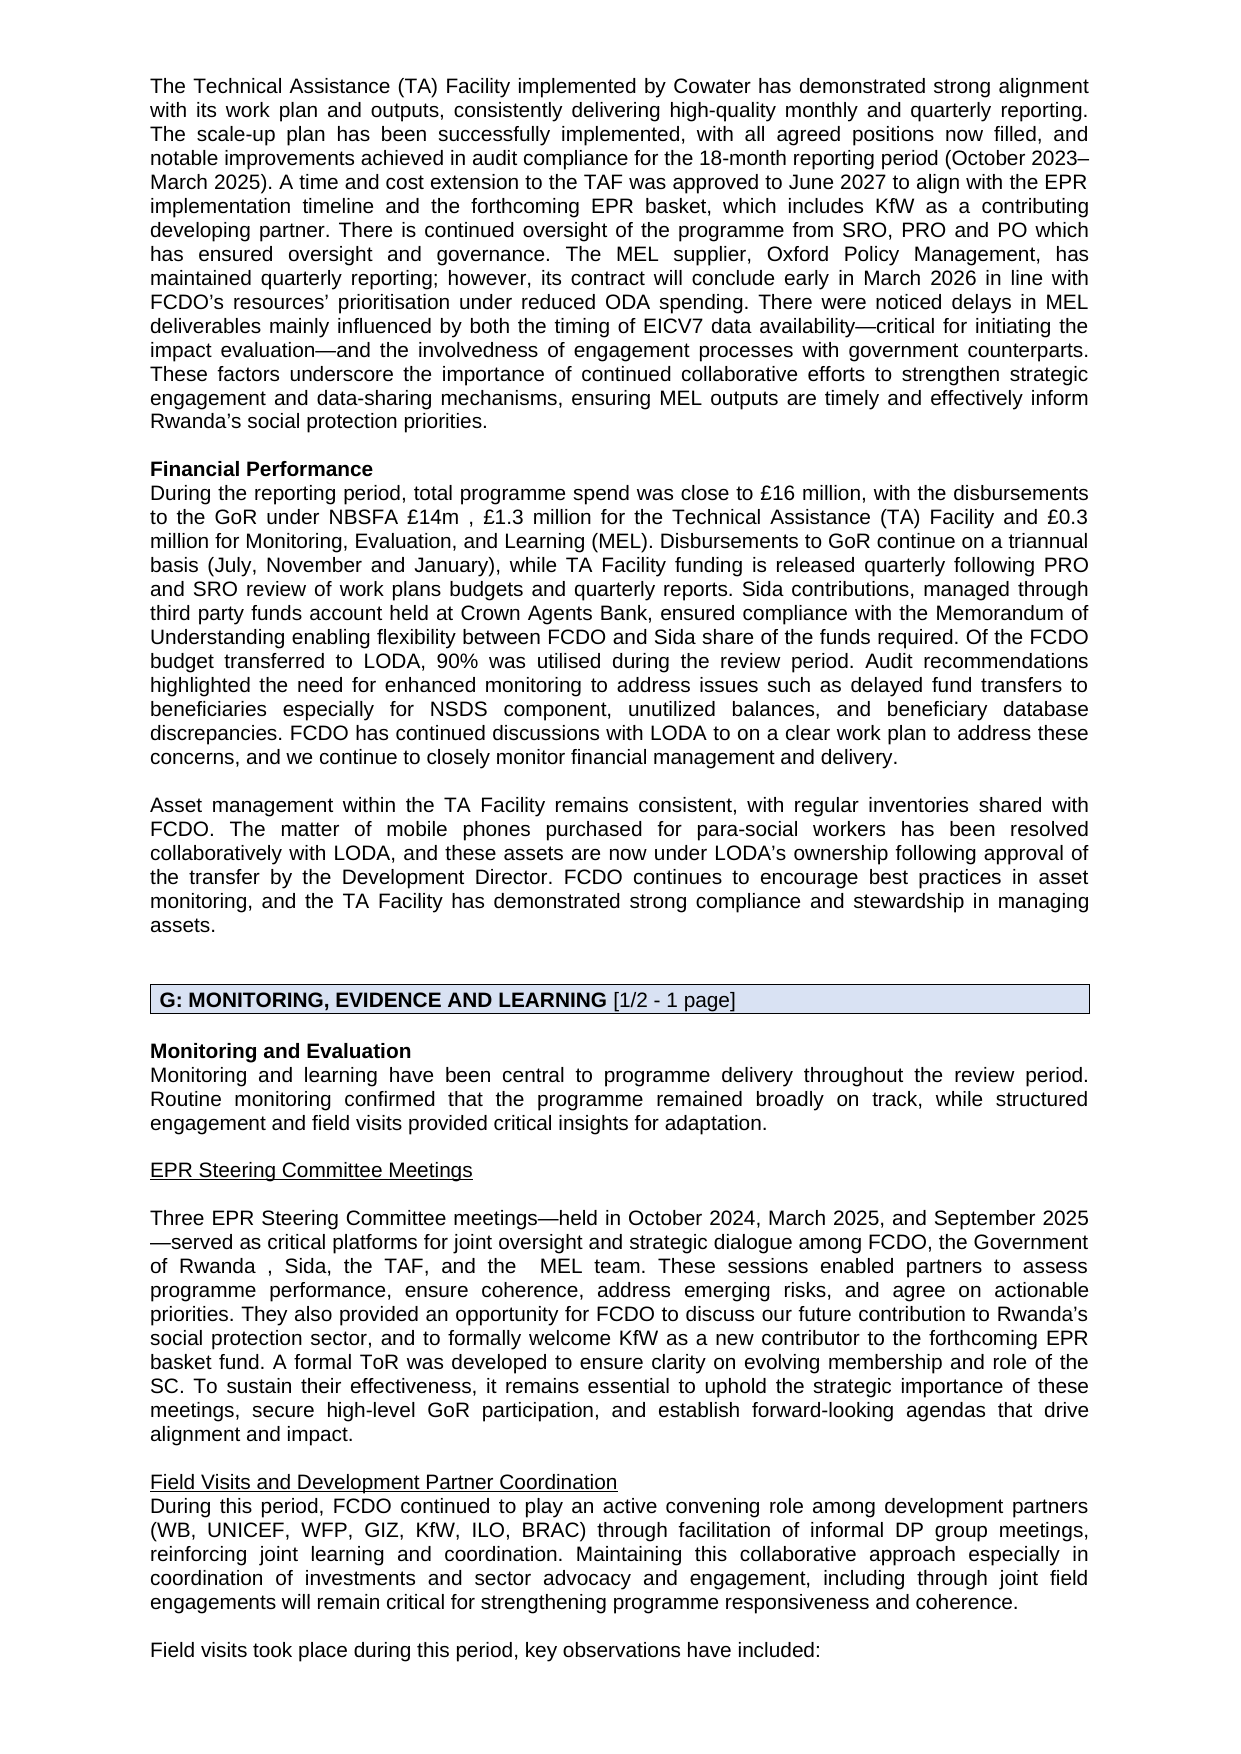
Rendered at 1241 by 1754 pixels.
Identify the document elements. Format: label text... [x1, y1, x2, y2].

text Three EPR Steering Committee meetings—held in October 2024, March 2025, and September 2025—served as critical platforms for joint oversight and strategic dialogue among FCDO, the Government of Rwanda , Sida, the TAF, and the MEL team. These sessions enabled partners to assess programme performance, ensure coherence, address emerging risks, and agree on actionable priorities. They also provided an opportunity for FCDO to discuss our future contribution to Rwanda’s social protection sector, and to formally welcome KfW as a new contributor to the forthcoming EPR basket fund. A formal ToR was developed to ensure clarity on evolving membership and role of the SC. To sustain their effectiveness, it remains essential to uphold the strategic importance of these meetings, secure high-level GoR participation, and establish forward-looking agendas that drive alignment and impact. [150, 1206, 1090, 1446]
text Monitoring and learning have been central to programme delivery throughout the review period. Routine monitoring confirmed that the programme remained broadly on track, while structured engagement and field visits provided critical insights for adaptation. [150, 1062, 1090, 1134]
text G: MONITORING, EVIDENCE AND LEARNING [1/2 - 1 page] [151, 985, 1089, 1013]
text Financial Performance [150, 457, 1090, 481]
text EPR Steering Committee Meetings [150, 1158, 1090, 1182]
text Field visits took place during this period, key observations have included: [150, 1637, 1090, 1661]
text Monitoring and Evaluation [150, 1038, 1090, 1062]
text Asset management within the TA Facility remains consistent, with regular inventories shared with FCDO. The matter of mobile phones purchased for para-social workers has been resolved collaboratively with LODA, and these assets are now under LODA’s ownership following approval of the transfer by the Development Director. FCDO continues to encourage best practices in asset monitoring, and the TA Facility has demonstrated strong compliance and stewardship in managing assets. [150, 793, 1090, 936]
text During the reporting period, total programme spend was close to £16 million, with the disbursements to the GoR under NBSFA £14m , £1.3 million for the Technical Assistance (TA) Facility and £0.3 million for Monitoring, Evaluation, and Learning (MEL). Disbursements to GoR continue on a triannual basis (July, November and January), while TA Facility funding is released quarterly following PRO and SRO review of work plans budgets and quarterly reports. Sida contributions, managed through third party funds account held at Crown Agents Bank, ensured compliance with the Memorandum of Understanding enabling flexibility between FCDO and Sida share of the funds required. Of the FCDO budget transferred to LODA, 90% was utilised during the review period. Audit recommendations highlighted the need for enhanced monitoring to address issues such as delayed fund transfers to beneficiaries especially for NSDS component, unutilized balances, and beneficiary database discrepancies. FCDO has continued discussions with LODA to on a clear work plan to address these concerns, and we continue to closely monitor financial management and delivery. [150, 481, 1090, 769]
text The Technical Assistance (TA) Facility implemented by Cowater has demonstrated strong alignment with its work plan and outputs, consistently delivering high-quality monthly and quarterly reporting. The scale-up plan has been successfully implemented, with all agreed positions now filled, and notable improvements achieved in audit compliance for the 18-month reporting period (October 2023–March 2025). A time and cost extension to the TAF was approved to June 2027 to align with the EPR implementation timeline and the forthcoming EPR basket, which includes KfW as a contributing developing partner. There is continued oversight of the programme from SRO, PRO and PO which has ensured oversight and governance. The MEL supplier, Oxford Policy Management, has maintained quarterly reporting; however, its contract will conclude early in March 2026 in line with FCDO’s resources’ prioritisation under reduced ODA spending. There were noticed delays in MEL deliverables mainly influenced by both the timing of EICV7 data availability—critical for initiating the impact evaluation—and the involvedness of engagement processes with government counterparts. These factors underscore the importance of continued collaborative efforts to strengthen strategic engagement and data-sharing mechanisms, ensuring MEL outputs are timely and effectively inform Rwanda’s social protection priorities. [150, 74, 1090, 433]
text Field Visits and Development Partner Coordination [150, 1470, 1090, 1494]
text During this period, FCDO continued to play an active convening role among development partners (WB, UNICEF, WFP, GIZ, KfW, ILO, BRAC) through facilitation of informal DP group meetings, reinforcing joint learning and coordination. Maintaining this collaborative approach especially in coordination of investments and sector advocacy and engagement, including through joint field engagements will remain critical for strengthening programme responsiveness and coherence. [150, 1494, 1090, 1613]
